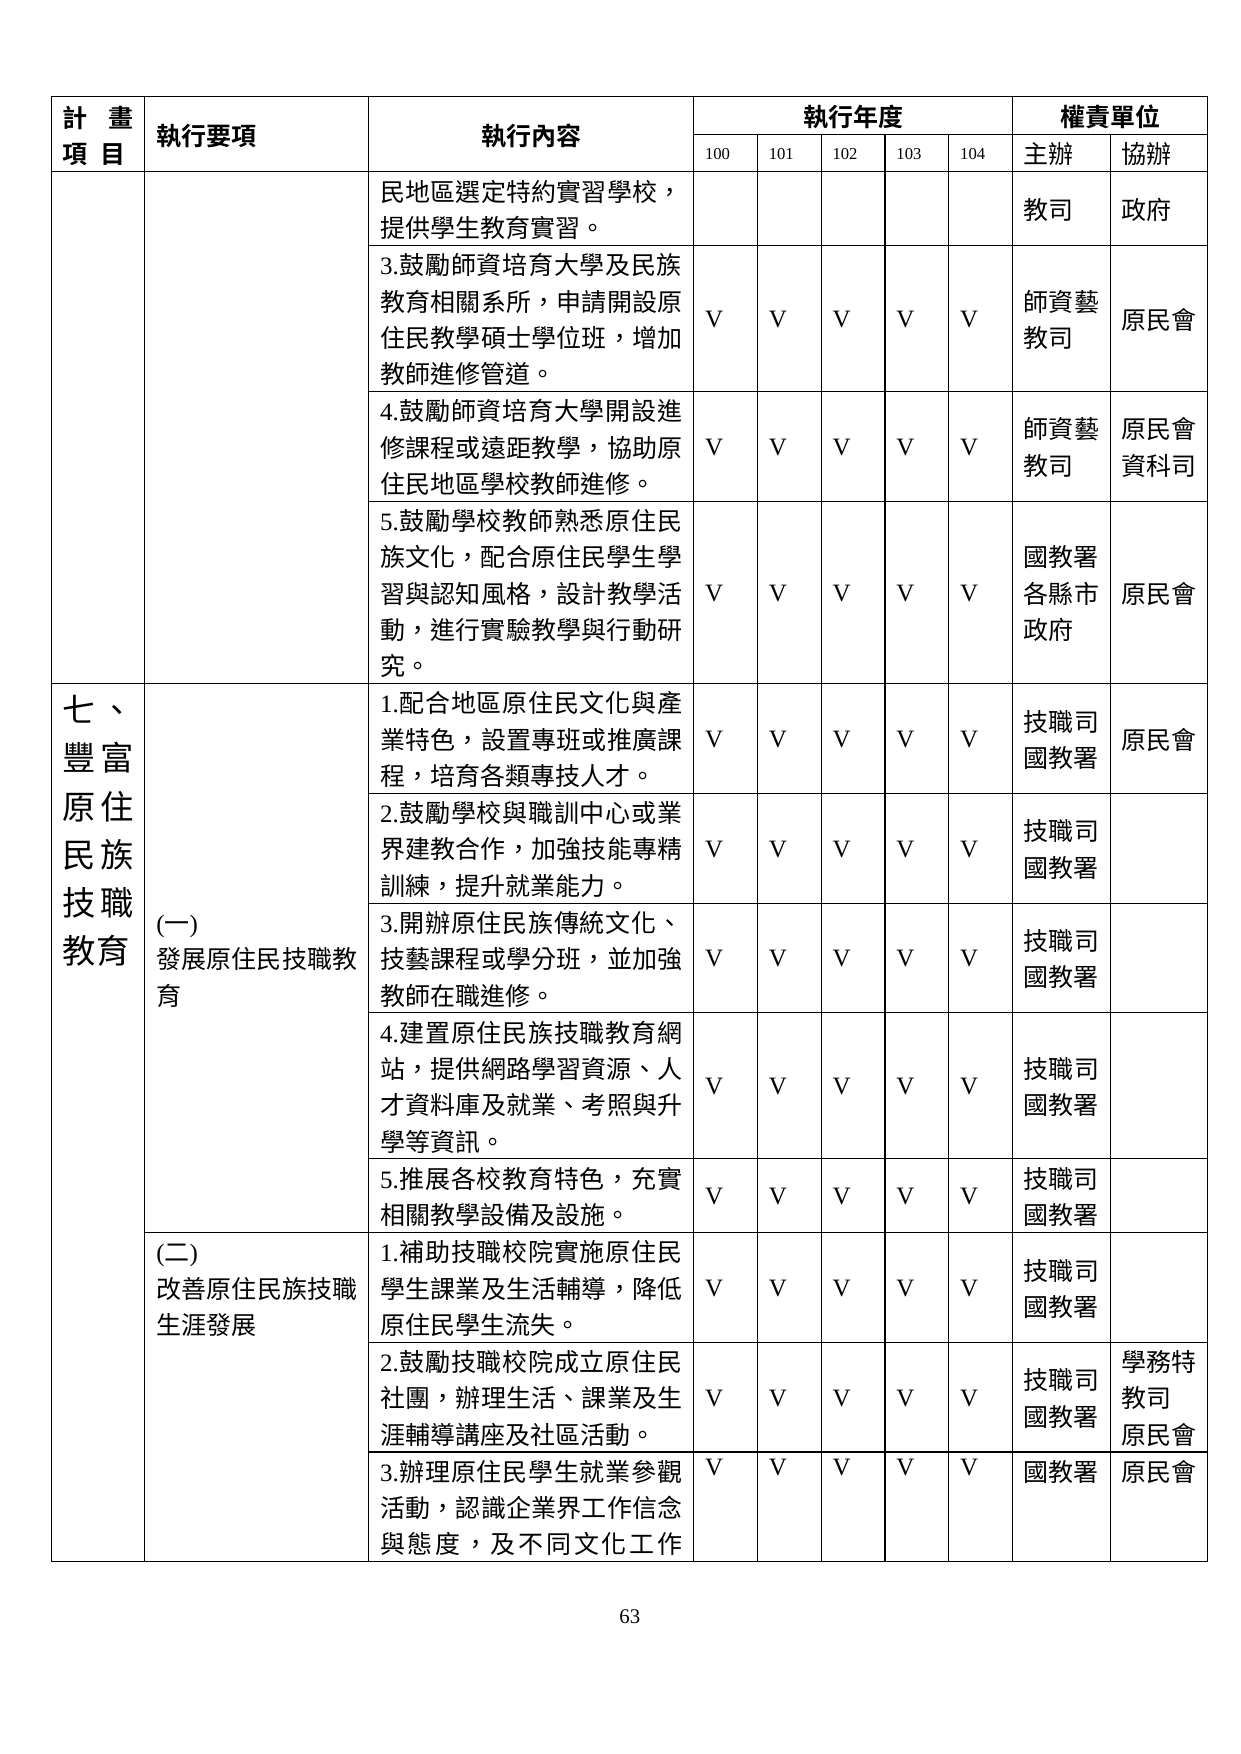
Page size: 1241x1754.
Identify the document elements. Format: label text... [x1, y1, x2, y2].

table_cell 國教署 [1013, 1453, 1110, 1561]
table_cell V [694, 1453, 757, 1561]
table_cell 原民會 [1111, 246, 1207, 391]
table_cell V [886, 246, 948, 391]
table_cell 學務特教司 原民會 [1111, 1343, 1207, 1451]
table_cell V [822, 246, 884, 391]
table_cell 民地區選定特約實習學校，提供學生教育實習。 [369, 172, 693, 245]
table_cell V [822, 1233, 884, 1342]
table_cell V [758, 794, 821, 902]
table_cell V [886, 684, 948, 793]
table_cell [1111, 794, 1207, 902]
table_cell V [758, 1159, 821, 1232]
table_cell V [822, 904, 884, 1012]
table_cell [694, 172, 757, 245]
table_cell V [949, 1013, 1012, 1158]
table_cell V [758, 904, 821, 1012]
table_cell V [758, 684, 821, 793]
table_cell 師資藝教司 [1013, 246, 1110, 391]
table_header 執行要項 [145, 97, 368, 171]
table_cell 100 [694, 135, 757, 171]
table_cell [1111, 1013, 1207, 1158]
table_cell (二) 改善原住民族技職生涯發展 [145, 1233, 368, 1561]
table_cell V [949, 392, 1012, 501]
table_cell 原民會 [1111, 1453, 1207, 1561]
table_cell [758, 172, 821, 245]
table_cell 3.辦理原住民學生就業參觀活動，認識企業界工作信念與態度，及不同文化工作 [369, 1453, 693, 1561]
table_cell 1.補助技職校院實施原住民學生課業及生活輔導，降低原住民學生流失。 [369, 1233, 693, 1342]
table_cell 5.鼓勵學校教師熟悉原住民族文化，配合原住民學生學習與認知風格，設計教學活動，進行實驗教學與行動研究。 [369, 502, 693, 683]
table_cell V [694, 794, 757, 902]
table_cell V [694, 246, 757, 391]
table_cell V [694, 392, 757, 501]
table_cell V [949, 1159, 1012, 1232]
table_cell V [758, 1233, 821, 1342]
table_cell 104 [949, 135, 1012, 171]
table_cell 1.配合地區原住民文化與產業特色，設置專班或推廣課程，培育各類專技人才。 [369, 684, 693, 793]
table_cell 國教署 各縣市政府 [1013, 502, 1110, 683]
table_cell V [822, 794, 884, 902]
table_cell V [694, 684, 757, 793]
table_cell V [949, 794, 1012, 902]
table_header 計畫項 目 [52, 97, 144, 171]
table_cell V [758, 502, 821, 683]
table_cell V [822, 1013, 884, 1158]
table_cell 技職司國教署 [1013, 684, 1110, 793]
table_cell 原民會 [1111, 502, 1207, 683]
table_cell V [886, 1233, 948, 1342]
table_cell V [694, 1233, 757, 1342]
table_cell 七、豐富原住民族技職教育 [52, 684, 144, 1561]
table_cell V [758, 246, 821, 391]
table_cell 101 [758, 135, 821, 171]
table_cell 5.推展各校教育特色，充實相關教學設備及設施。 [369, 1159, 693, 1232]
table_cell V [822, 502, 884, 683]
table_cell 技職司 國教署 [1013, 1159, 1110, 1232]
table_cell V [886, 1453, 948, 1561]
table_cell V [886, 794, 948, 902]
table_cell V [758, 392, 821, 501]
table_cell V [949, 684, 1012, 793]
table_cell V [949, 1233, 1012, 1342]
table_cell [886, 172, 948, 245]
table_cell V [949, 1453, 1012, 1561]
table_cell 主辦 [1013, 135, 1110, 171]
table_cell V [758, 1453, 821, 1561]
table_cell 技職司國教署 [1013, 904, 1110, 1012]
table_cell V [758, 1013, 821, 1158]
table_cell 3.開辦原住民族傳統文化、技藝課程或學分班，並加強教師在職進修。 [369, 904, 693, 1012]
table_cell V [886, 1159, 948, 1232]
table_cell V [694, 1159, 757, 1232]
table_cell V [758, 1343, 821, 1451]
table_cell V [694, 1343, 757, 1451]
table_header 執行年度 [694, 97, 1012, 134]
table_cell 師資藝教司 [1013, 392, 1110, 501]
table_cell 協辦 [1111, 135, 1207, 171]
table_cell V [949, 502, 1012, 683]
table_cell 技職司國教署 [1013, 1013, 1110, 1158]
table_cell V [886, 502, 948, 683]
table_cell V [694, 502, 757, 683]
table_cell [822, 172, 884, 245]
table_cell 政府 [1111, 172, 1207, 245]
table_header 權責單位 [1013, 97, 1207, 134]
table_cell 技職司國教署 [1013, 1233, 1110, 1342]
table_cell 教司 [1013, 172, 1110, 245]
table_cell 2.鼓勵技職校院成立原住民社團，辦理生活、課業及生涯輔導講座及社區活動。 [369, 1343, 693, 1451]
table_cell (一) 發展原住民技職教育 [145, 684, 368, 1232]
table_cell V [822, 1343, 884, 1451]
table_cell [949, 172, 1012, 245]
table_cell V [949, 1343, 1012, 1451]
table_cell V [886, 1013, 948, 1158]
table_cell 技職司國教署 [1013, 794, 1110, 902]
table_cell V [694, 904, 757, 1012]
table_cell V [694, 1013, 757, 1158]
table_cell 103 [886, 135, 948, 171]
table_cell [145, 172, 368, 683]
table_cell 2.鼓勵學校與職訓中心或業界建教合作，加強技能專精訓練，提升就業能力。 [369, 794, 693, 902]
table_cell 技職司國教署 [1013, 1343, 1110, 1451]
table_cell V [822, 1159, 884, 1232]
table_cell V [886, 904, 948, 1012]
table_header 執行內容 [369, 97, 693, 171]
table_cell [52, 172, 144, 683]
table_cell [1111, 904, 1207, 1012]
table_cell [1111, 1159, 1207, 1232]
table_cell V [822, 1453, 884, 1561]
table_cell 4.建置原住民族技職教育網站，提供網路學習資源、人才資料庫及就業、考照與升學等資訊。 [369, 1013, 693, 1158]
table_cell V [822, 392, 884, 501]
table_cell 原民會 [1111, 684, 1207, 793]
table_cell 102 [822, 135, 884, 171]
table_cell V [949, 904, 1012, 1012]
table_cell [1111, 1233, 1207, 1342]
table_cell V [949, 246, 1012, 391]
table_cell 原民會 資科司 [1111, 392, 1207, 501]
table_cell V [886, 392, 948, 501]
table_cell V [822, 684, 884, 793]
table_cell V [886, 1343, 948, 1451]
table_cell 4.鼓勵師資培育大學開設進修課程或遠距教學，協助原住民地區學校教師進修。 [369, 392, 693, 501]
table_cell 3.鼓勵師資培育大學及民族教育相關系所，申請開設原住民教學碩士學位班，增加教師進修管道。 [369, 246, 693, 391]
